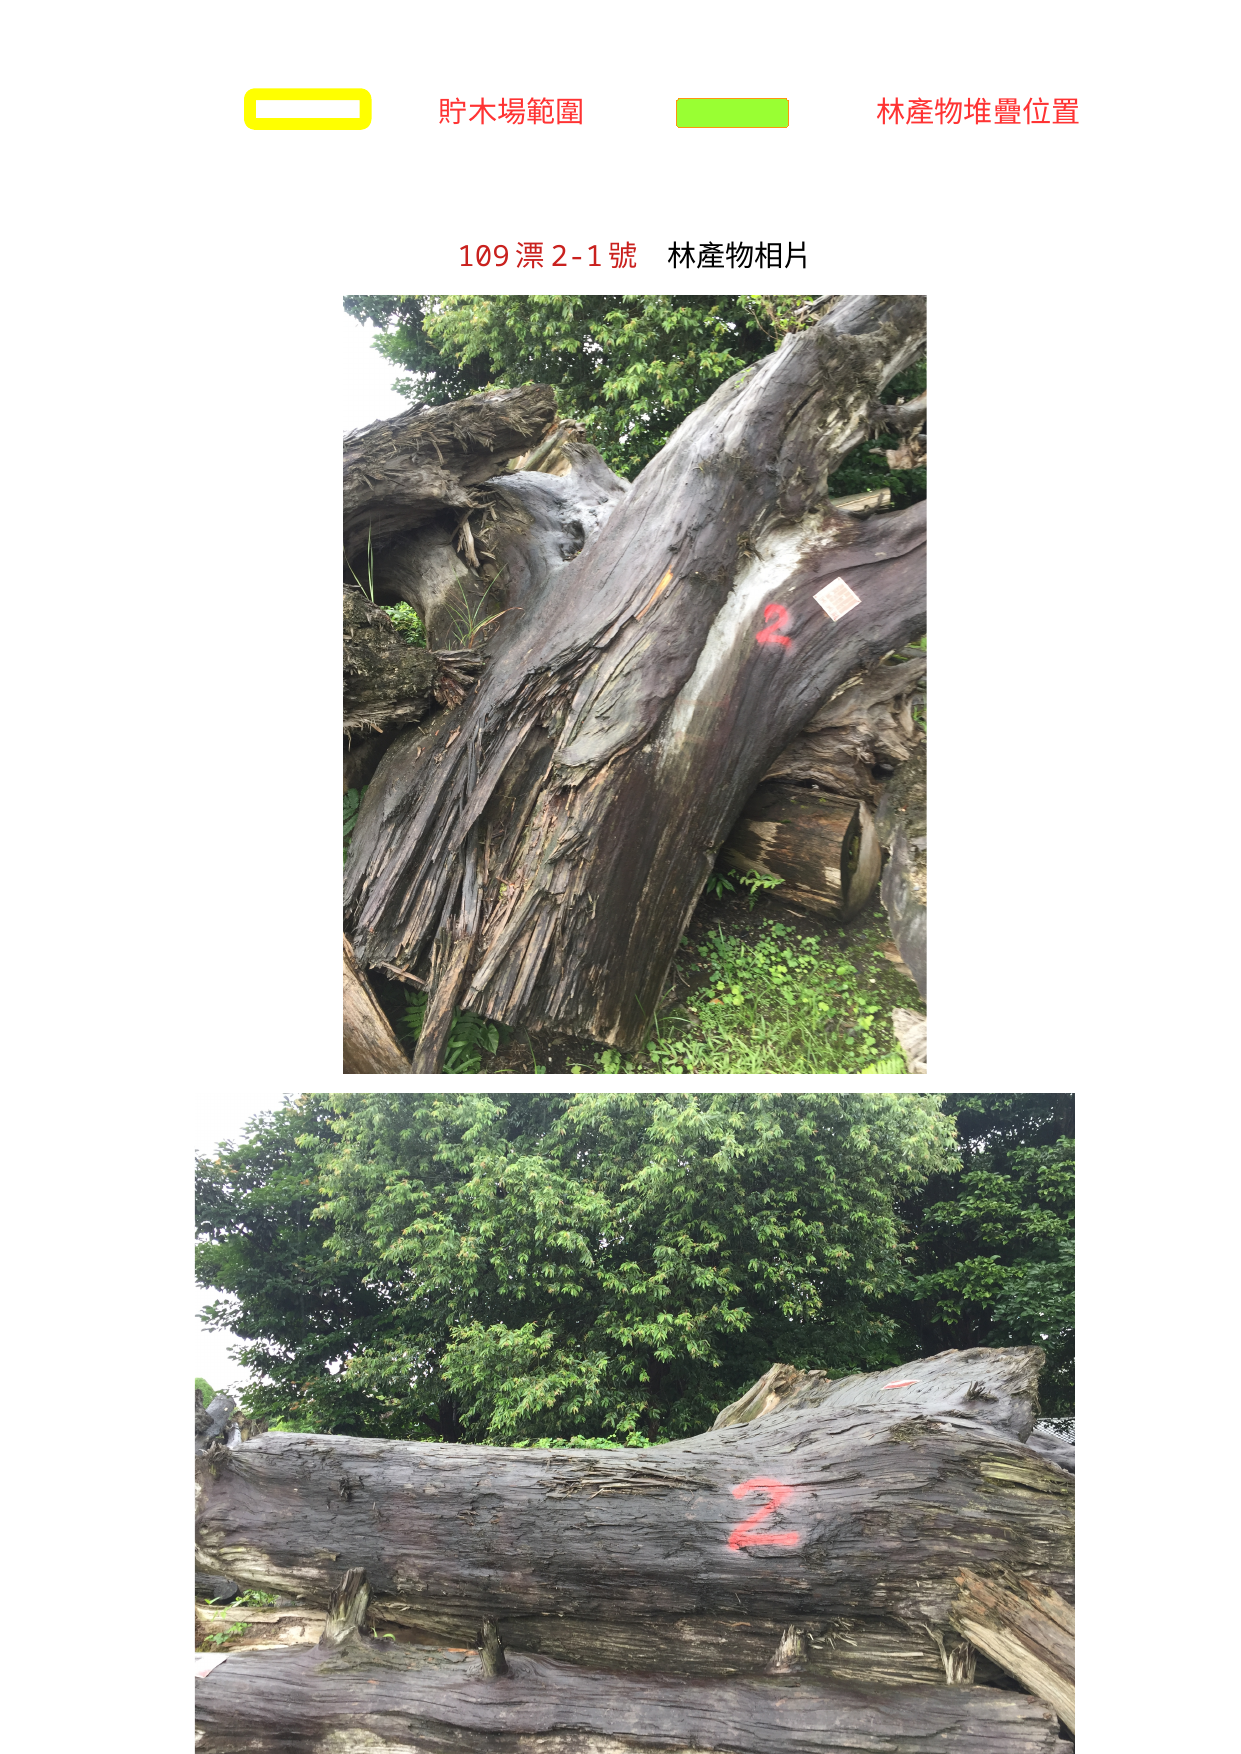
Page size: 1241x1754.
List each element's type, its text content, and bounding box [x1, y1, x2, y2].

text 貯木場範圍 林產物堆疊位置 [89, 89, 1181, 131]
picture [194, 1093, 1075, 1754]
text 109漂2-1號 林產物相片 [89, 227, 1181, 277]
picture [343, 295, 927, 1074]
